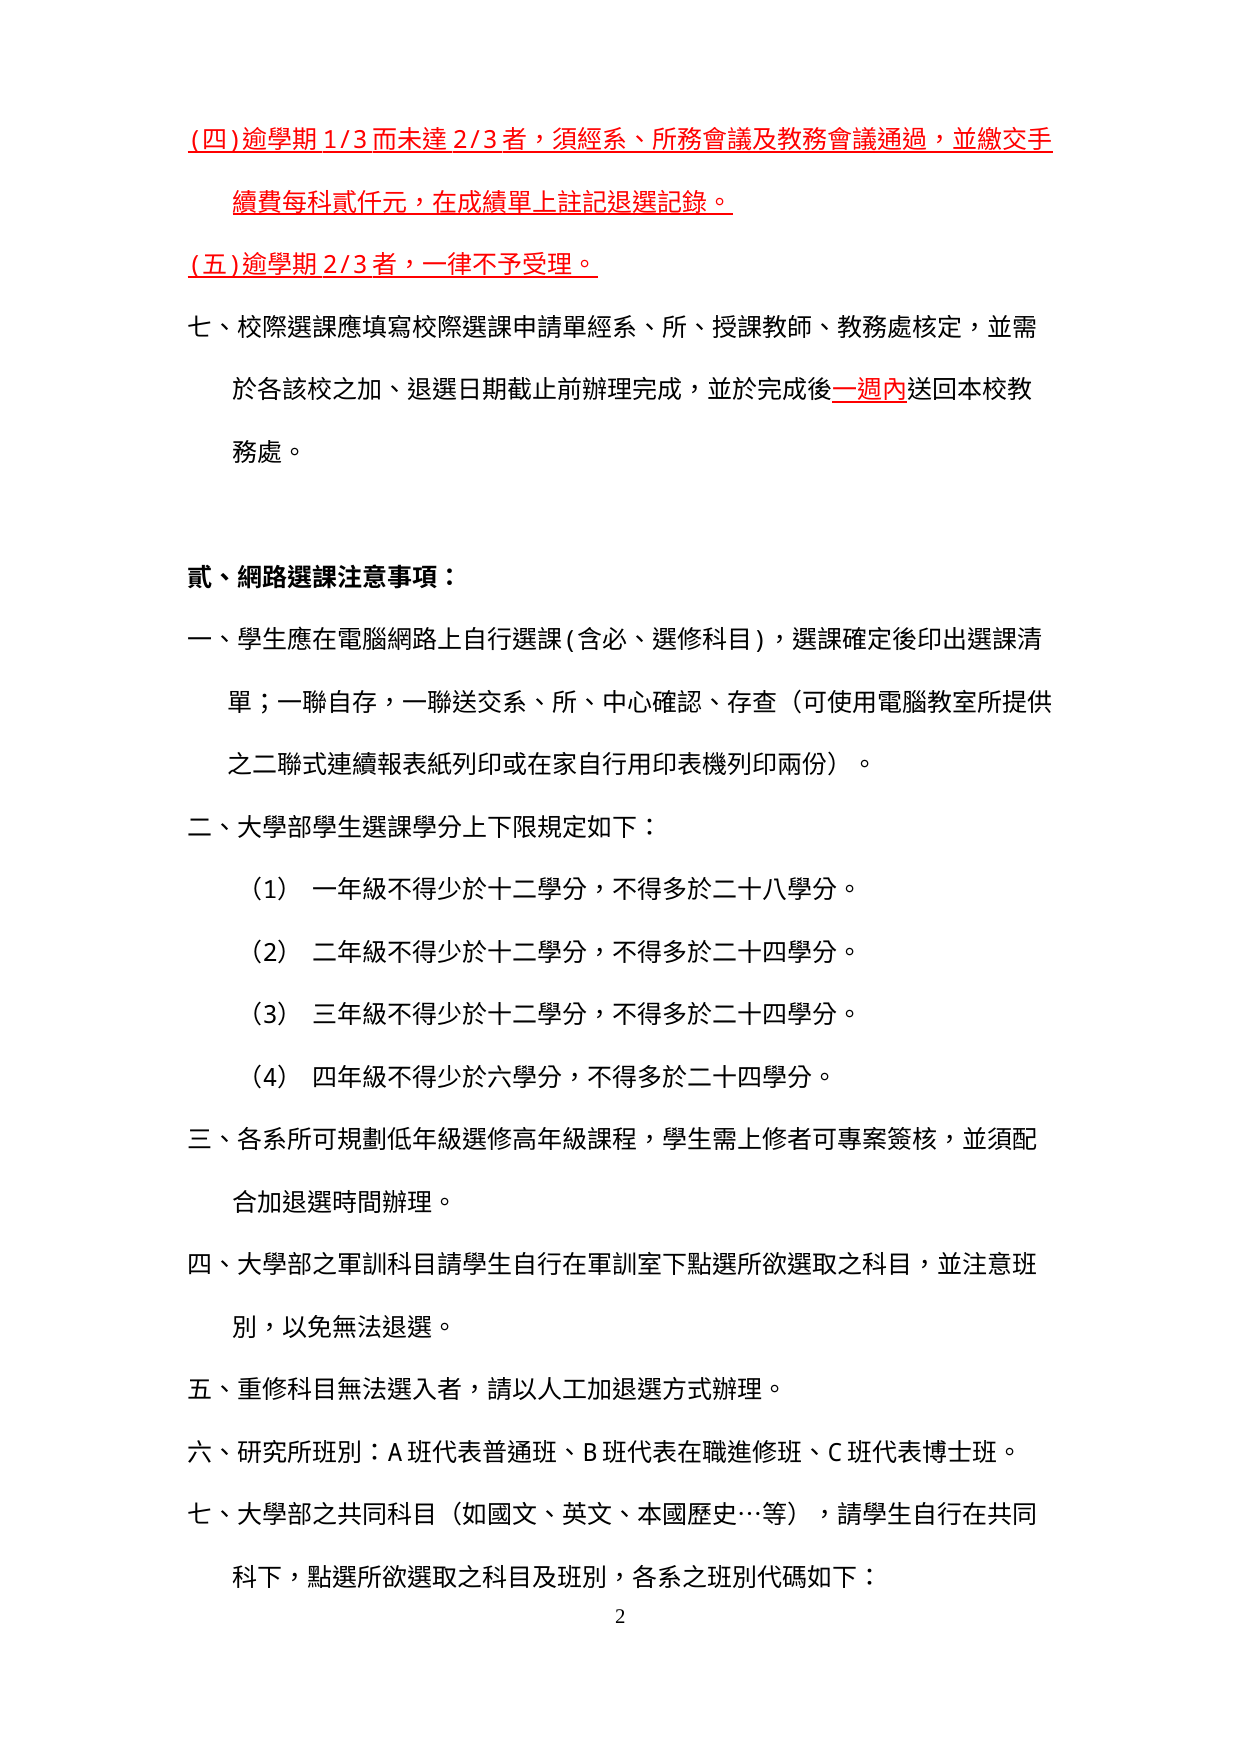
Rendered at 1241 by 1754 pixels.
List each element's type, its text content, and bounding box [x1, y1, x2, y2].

text (五)逾學期2/3者，一律不予受理。 [187, 221, 1053, 284]
text 四、大學部之軍訓科目請學生自行在軍訓室下點選所欲選取之科目，並注意班別，以免無法退選。 [187, 1221, 1053, 1346]
text 續費每科貳仟元，在成績單上註記退選記錄。 [187, 152, 1053, 221]
text 三、各系所可規劃低年級選修高年級課程，學生需上修者可專案簽核，並須配合加退選時間辦理。 [187, 1096, 1053, 1221]
list 三年級不得少於十二學分，不得多於二十四學分。 [237, 971, 1053, 1034]
text 二、大學部學生選課學分上下限規定如下： [187, 784, 1053, 846]
text 貳、網路選課注意事項： [187, 534, 1053, 596]
text 七、大學部之共同科目（如國文、英文、本國歷史…等），請學生自行在共同科下，點選所欲選取之科目及班別，各系之班別代碼如下： [187, 1471, 1053, 1596]
text 五、重修科目無法選入者，請以人工加退選方式辦理。 [187, 1346, 1053, 1409]
text 七、校際選課應填寫校際選課申請單經系、所、授課教師、教務處核定，並需於各該校之加、退選日期截止前辦理完成，並於完成後一週內送回本校教務處。 [187, 284, 1053, 471]
text (四)逾學期1/3而未達2/3者，須經系、所務會議及教務會議通過，並繳交手 [187, 96, 1053, 151]
list 二年級不得少於十二學分，不得多於二十四學分。 [237, 909, 1053, 971]
list 一年級不得少於十二學分，不得多於二十八學分。 [237, 846, 1053, 909]
text 一、學生應在電腦網路上自行選課(含必、選修科目)，選課確定後印出選課清單；一聯自存，一聯送交系、所、中心確認、存查（可使用電腦教室所提供之二聯式連續報表紙列印或在家自行用印表機列印兩份）。 [187, 596, 1053, 784]
list 四年級不得少於六學分，不得多於二十四學分。 [237, 1034, 1053, 1096]
text 六、研究所班別：A班代表普通班、B班代表在職進修班、C班代表博士班。 [187, 1409, 1053, 1471]
